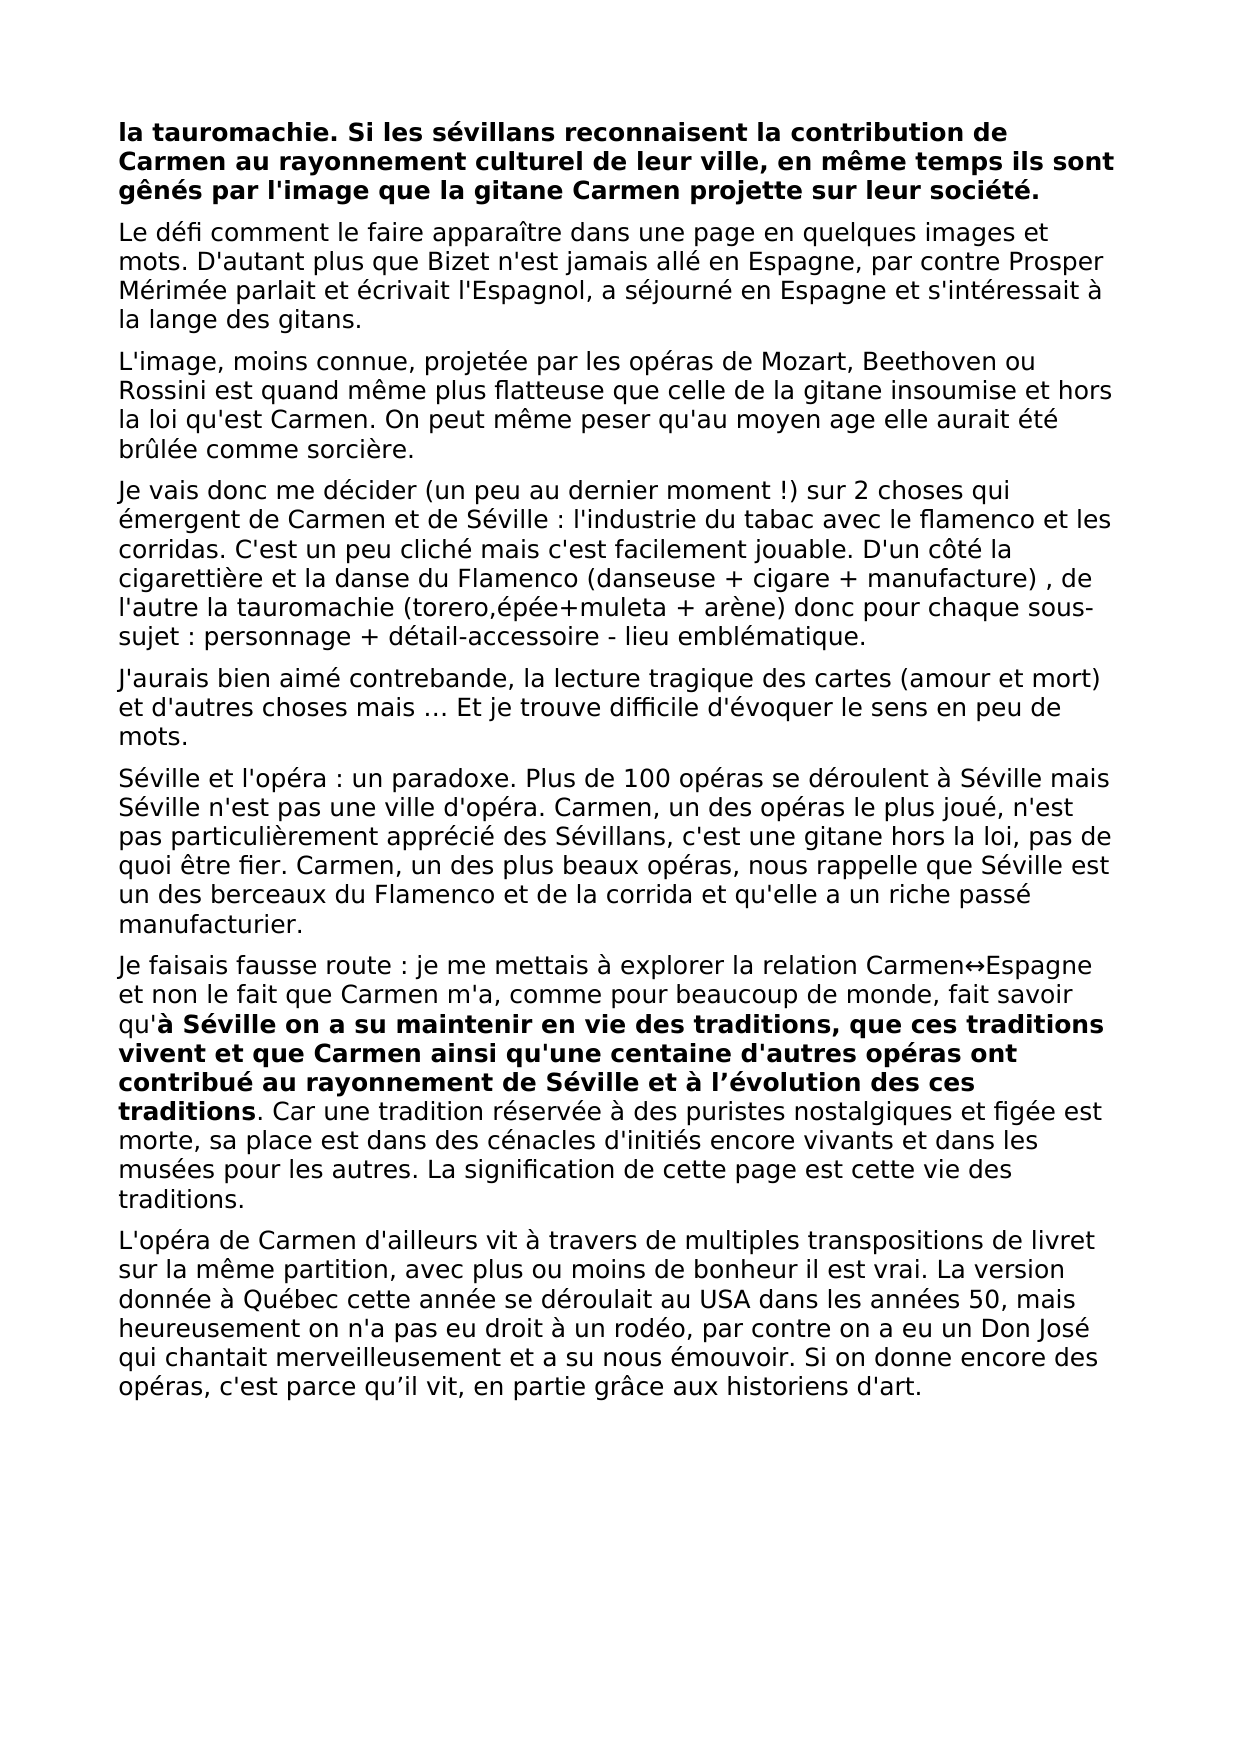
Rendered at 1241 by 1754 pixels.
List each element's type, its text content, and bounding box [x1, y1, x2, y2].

text J'aurais bien aimé contrebande, la lecture tragique des cartes (amour et mort) et d'autres choses mais … Et je trouve difficile d'évoquer le sens en peu de mots. [118, 664, 1122, 751]
text Le défi comment le faire apparaître dans une page en quelques images et mots. D'autant plus que Bizet n'est jamais allé en Espagne, par contre Prosper Mérimée parlait et écrivait l'Espagnol, a séjourné en Espagne et s'intéressait à la lange des gitans. [118, 218, 1122, 335]
text L'image, moins connue, projetée par les opéras de Mozart, Beethoven ou Rossini est quand même plus flatteuse que celle de la gitane insoumise et hors la loi qu'est Carmen. On peut même peser qu'au moyen age elle aurait été brûlée comme sorcière. [118, 347, 1122, 464]
text L'opéra de Carmen d'ailleurs vit à travers de multiples transpositions de livret sur la même partition, avec plus ou moins de bonheur il est vrai. La version donnée à Québec cette année se déroulait au USA dans les années 50, mais heureusement on n'a pas eu droit à un rodéo, par contre on a eu un Don José qui chantait merveilleusement et a su nous émouvoir. Si on donne encore des opéras, c'est parce qu’il vit, en partie grâce aux historiens d'art. [118, 1226, 1122, 1401]
text Séville et l'opéra : un paradoxe. Plus de 100 opéras se déroulent à Séville mais Séville n'est pas une ville d'opéra. Carmen, un des opéras le plus joué, n'est pas particulièrement apprécié des Sévillans, c'est une gitane hors la loi, pas de quoi être fier. Carmen, un des plus beaux opéras, nous rappelle que Séville est un des berceaux du Flamenco et de la corrida et qu'elle a un riche passé manufacturier. [118, 764, 1122, 939]
text Je faisais fausse route : je me mettais à explorer la relation Carmen↔Espagne et non le fait que Carmen m'a, comme pour beaucoup de monde, fait savoir qu'à Séville on a su maintenir en vie des traditions, que ces traditions vivent et que Carmen ainsi qu'une centaine d'autres opéras ont contribué au rayonnement de Séville et à l’évolution des ces traditions. Car une tradition réservée à des puristes nostalgiques et figée est morte, sa place est dans des cénacles d'initiés encore vivants et dans les musées pour les autres. La signification de cette page est cette vie des traditions. [118, 951, 1122, 1214]
text Je vais donc me décider (un peu au dernier moment !) sur 2 choses qui émergent de Carmen et de Séville : l'industrie du tabac avec le flamenco et les corridas. C'est un peu cliché mais c'est facilement jouable. D'un côté la cigarettière et la danse du Flamenco (danseuse + cigare + manufacture) , de l'autre la tauromachie (torero,épée+muleta + arène) donc pour chaque sous-sujet : personnage + détail-accessoire - lieu emblématique. [118, 476, 1122, 651]
text la tauromachie. Si les sévillans reconnaisent la contribution de Carmen au rayonnement culturel de leur ville, en même temps ils sont gênés par l'image que la gitane Carmen projette sur leur société. [118, 118, 1122, 206]
